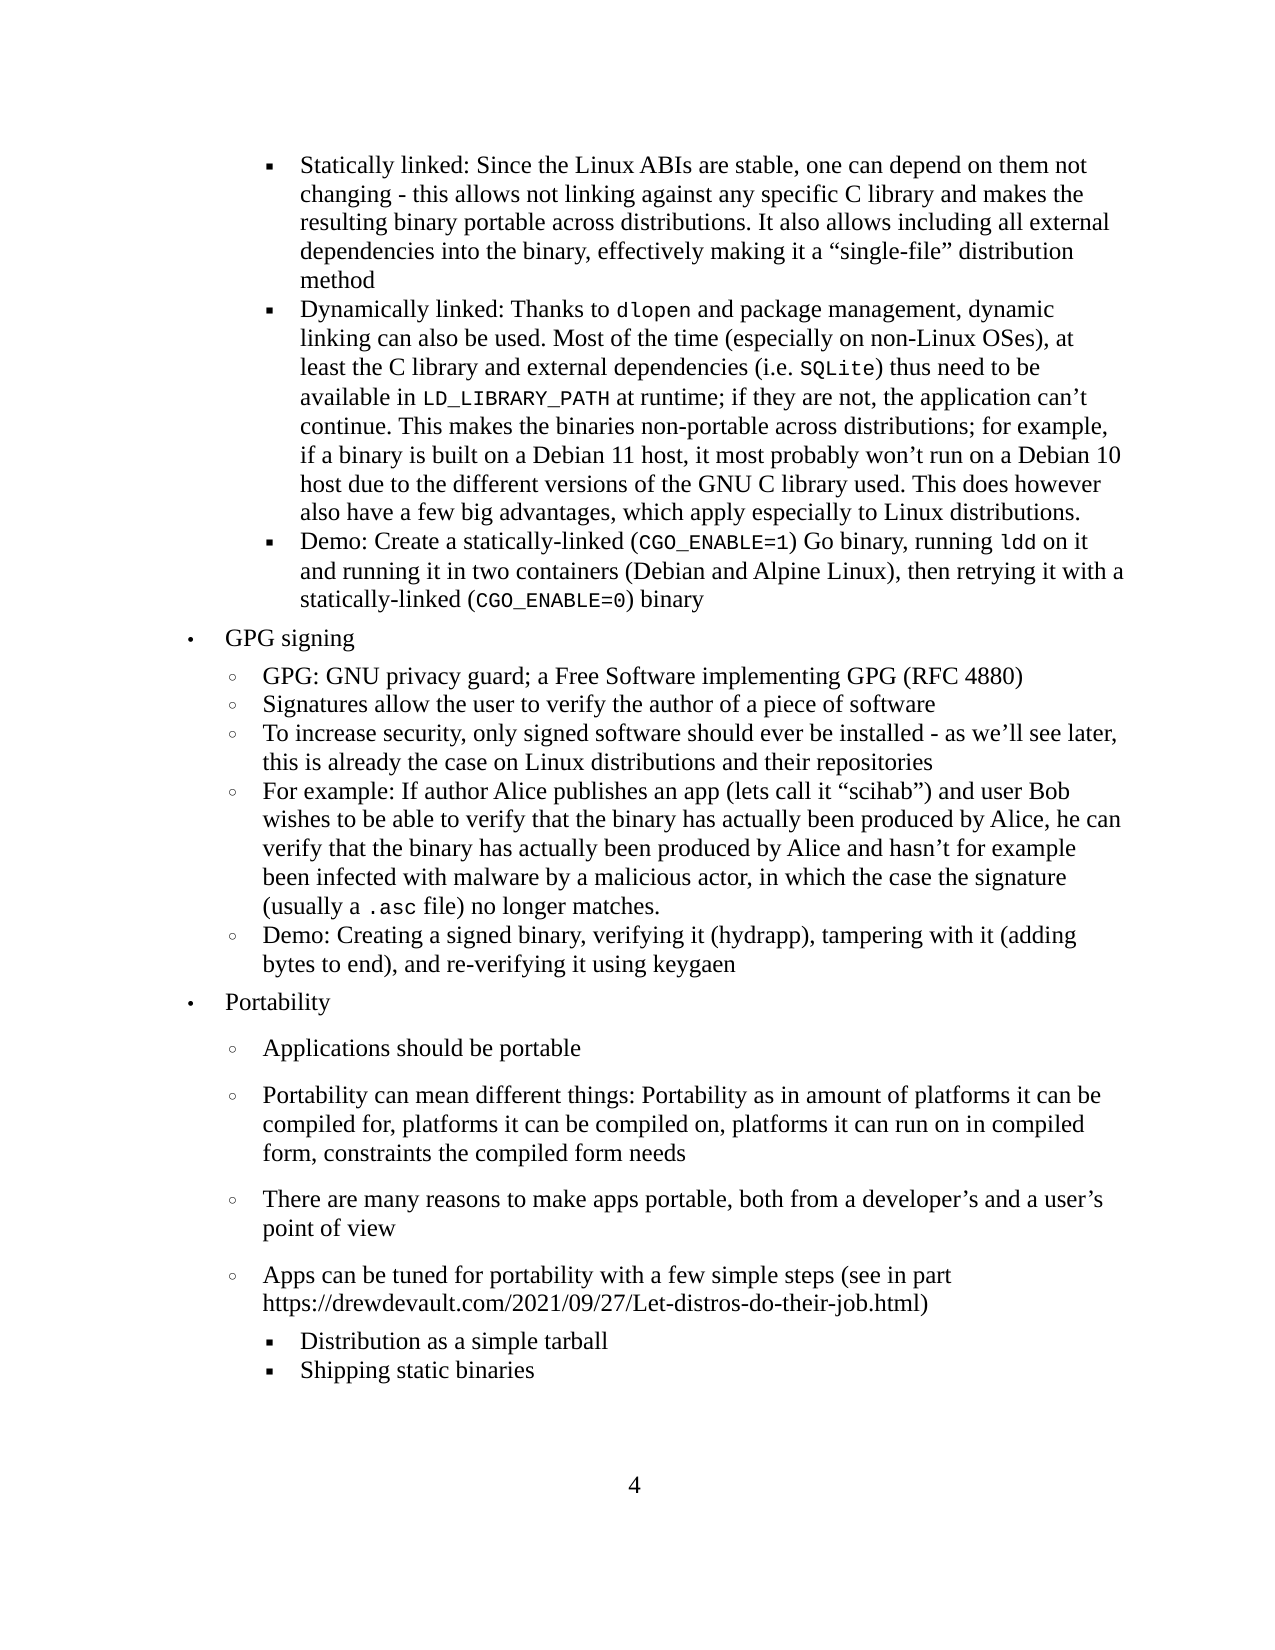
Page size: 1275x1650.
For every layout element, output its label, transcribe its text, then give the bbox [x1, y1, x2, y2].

list To increase security, only signed software should ever be installed - as we’ll see later, this is already the case on Linux distributions and their repositories [225, 718, 1125, 776]
list There are many reasons to make apps portable, both from a developer’s and a user’s point of view [225, 1184, 1125, 1242]
list For example: If author Alice publishes an app (lets call it “scihab”) and user Bob wishes to be able to verify that the binary has actually been produced by Alice, he can verify that the binary has actually been produced by Alice and hasn’t for example been infected with malware by a malicious actor, in which the case the signature (usually a .asc file) no longer matches. [225, 776, 1125, 920]
list Shipping static binaries [262, 1355, 1125, 1384]
list Portability can mean different things: Portability as in amount of platforms it can be compiled for, platforms it can be compiled on, platforms it can run on in compiled form, constraints the compiled form needs [225, 1080, 1125, 1166]
list Demo: Create a statically-linked (CGO_ENABLE=1) Go binary, running ldd on it and running it in two containers (Debian and Alpine Linux), then retrying it with a statically-linked (CGO_ENABLE=0) binary [262, 526, 1125, 614]
list Apps can be tuned for portability with a few simple steps (see in part https://drewdevault.com/2021/09/27/Let-distros-do-their-job.html) [225, 1260, 1125, 1317]
list Dynamically linked: Thanks to dlopen and package management, dynamic linking can also be used. Most of the time (especially on non-Linux OSes), at least the C library and external dependencies (i.e. SQLite) thus need to be available in LD_LIBRARY_PATH at runtime; if they are not, the application can’t continue. This makes the binaries non-portable across distributions; for example, if a binary is built on a Debian 11 host, it most probably won’t run on a Debian 10 host due to the different versions of the GNU C library used. This does however also have a few big advantages, which apply especially to Linux distributions. [262, 294, 1125, 526]
list Demo: Creating a signed binary, verifying it (hydrapp), tampering with it (adding bytes to end), and re-verifying it using keygaen [225, 920, 1125, 978]
list Signatures allow the user to verify the author of a piece of software [225, 689, 1125, 718]
list GPG: GNU privacy guard; a Free Software implementing GPG (RFC 4880) [225, 661, 1125, 689]
list Statically linked: Since the Linux ABIs are stable, one can depend on them not changing - this allows not linking against any specific C library and makes the resulting binary portable across distributions. It also allows including all external dependencies into the binary, effectively making it a “single-file” distribution method [262, 150, 1125, 294]
list GPG signing [187, 623, 1125, 652]
list Distribution as a simple tarball [262, 1326, 1125, 1355]
list Applications should be portable [225, 1033, 1125, 1062]
list Portability [187, 987, 1125, 1016]
